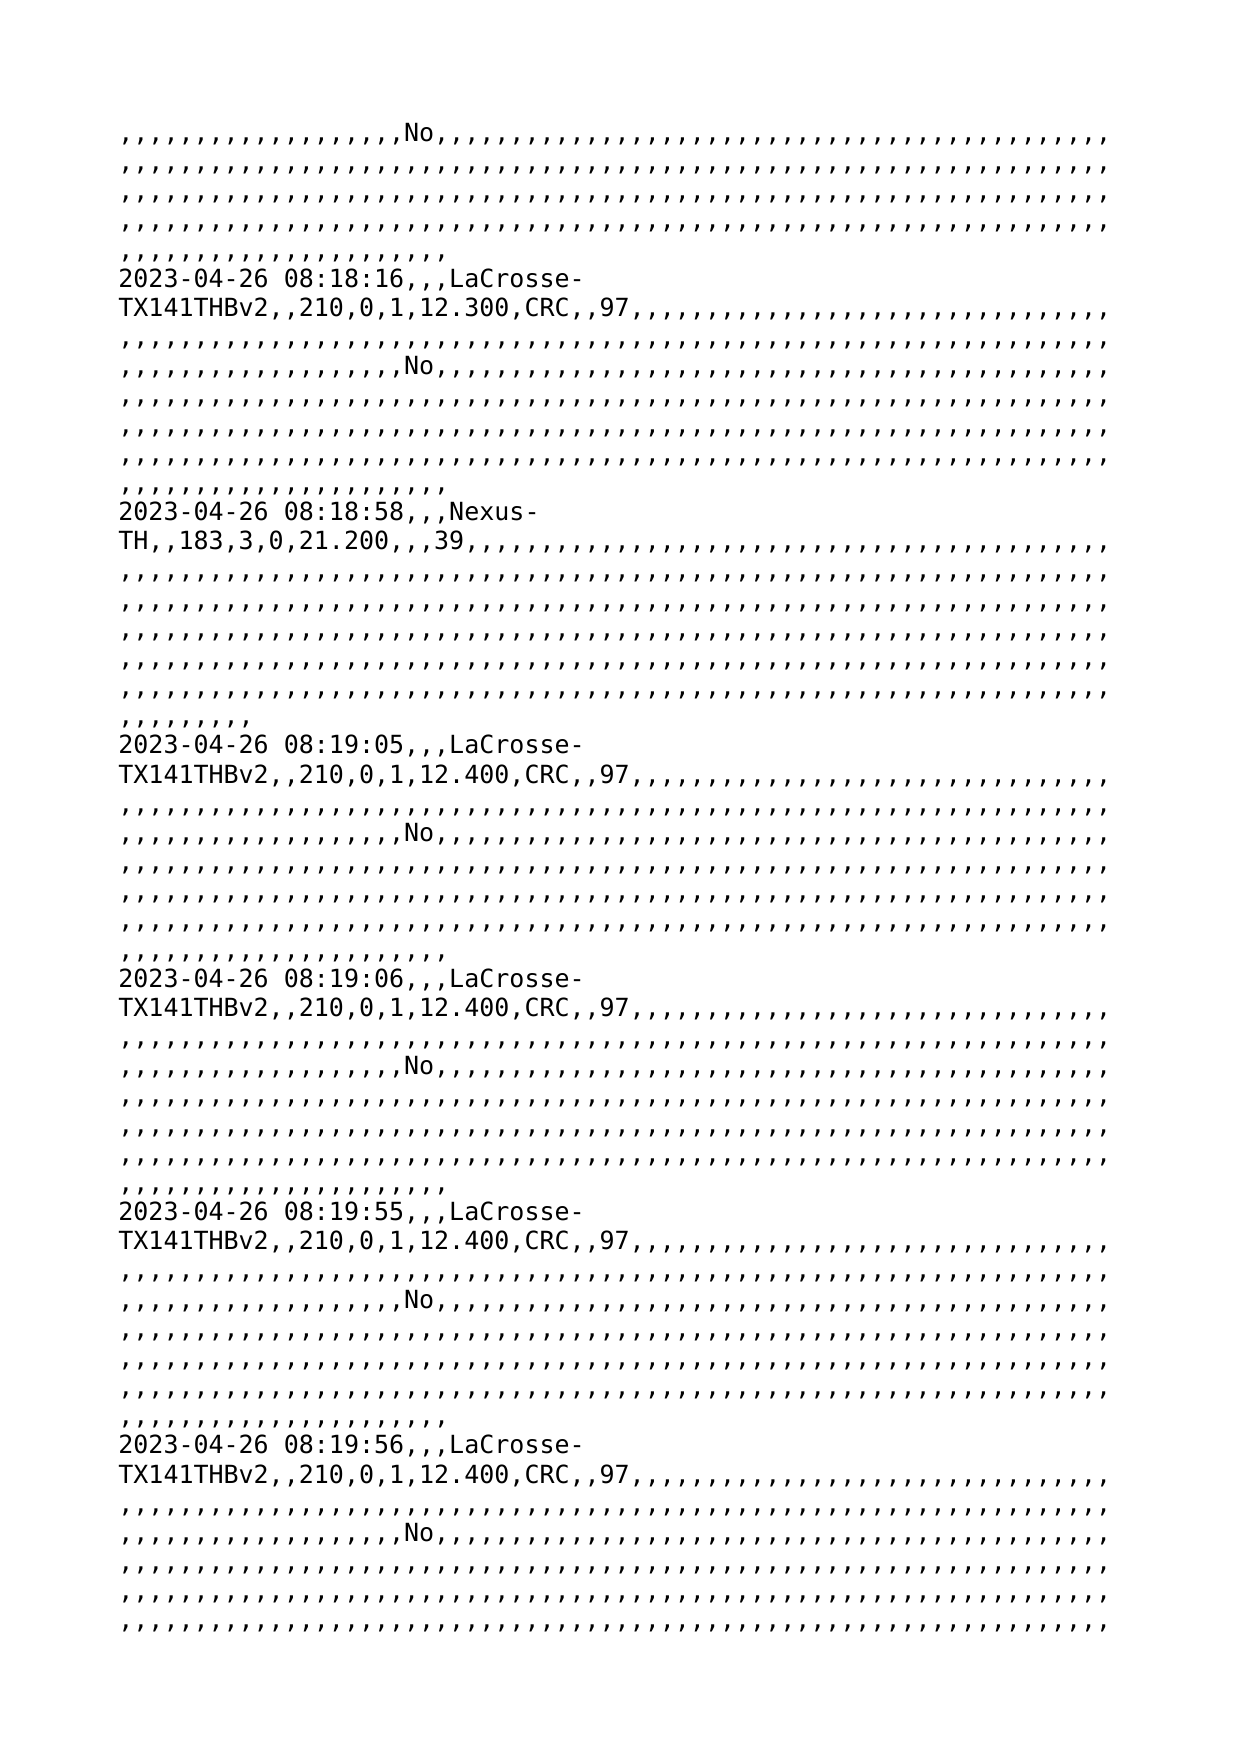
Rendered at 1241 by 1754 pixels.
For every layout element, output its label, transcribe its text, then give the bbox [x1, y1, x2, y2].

text ,,,,,,,,,,,,,,,,,,,No,,,,,,,,,,,,,,,,,,,,,,,,,,,,,,,,,,,,,,,,,,,,,,,,,,,,,,,,,,,,,,,,,,,,,,,,,,,,,,,,,,,,,,,,,,,,,,,,,,,,,,,,,,,,,,,,,,,,,,,,,,,,,,,,,,,,,,,,,,,,,,,,,,,,,,,,,,,,,,,,,,,,,,,,,,,,,,,,,,,,,,,,,,,,,,,,,,,,,,,,,,,,,,,,,,,,,,,,,,,,,,,,,,,,,,,,,,,,,,,,,,,,,,,,,,,,,,,,,,,,,,,,, 2023-04-26 08:18:16,,,LaCrosse-TX141THBv2,,210,0,1,12.300,CRC,,97,,,,,,,,,,,,,,,,,,,,,,,,,,,,,,,,,,,,,,,,,,,,,,,,,,,,,,,,,,,,,,,,,,,,,,,,,,,,,,,,,,,,,,,,,,,,,,,,,,,,,,,,,,,,,,,,,,,,,No,,,,,,,,,,,,,,,,,,,,,,,,,,,,,,,,,,,,,,,,,,,,,,,,,,,,,,,,,,,,,,,,,,,,,,,,,,,,,,,,,,,,,,,,,,,,,,,,,,,,,,,,,,,,,,,,,,,,,,,,,,,,,,,,,,,,,,,,,,,,,,,,,,,,,,,,,,,,,,,,,,,,,,,,,,,,,,,,,,,,,,,,,,,,,,,,,,,,,,,,,,,,,,,,,,,,,,,,,,,,,,,,,,,,,,,,,,,,,,,,,,,,,,,,,,,,,,,,,,,,,,,,, 2023-04-26 08:18:58,,,Nexus-TH,,183,3,0,21.200,,,39,,,,,,,,,,,,,,,,,,,,,,,,,,,,,,,,,,,,,,,,,,,,,,,,,,,,,,,,,,,,,,,,,,,,,,,,,,,,,,,,,,,,,,,,,,,,,,,,,,,,,,,,,,,,,,,,,,,,,,,,,,,,,,,,,,,,,,,,,,,,,,,,,,,,,,,,,,,,,,,,,,,,,,,,,,,,,,,,,,,,,,,,,,,,,,,,,,,,,,,,,,,,,,,,,,,,,,,,,,,,,,,,,,,,,,,,,,,,,,,,,,,,,,,,,,,,,,,,,,,,,,,,,,,,,,,,,,,,,,,,,,,,,,,,,,,,,,,,,,,,,,,,,,,,,,,,,,,,,,,,,,,,,,,,,,,,,,,,,,,,,,,,,,,,,,,,,,,,,,,,,,,,,,,,,,,,,,,,,,,,,, 2023-04-26 08:19:05,,,LaCrosse-TX141THBv2,,210,0,1,12.400,CRC,,97,,,,,,,,,,,,,,,,,,,,,,,,,,,,,,,,,,,,,,,,,,,,,,,,,,,,,,,,,,,,,,,,,,,,,,,,,,,,,,,,,,,,,,,,,,,,,,,,,,,,,,,,,,,,,,,,,,,,,No,,,,,,,,,,,,,,,,,,,,,,,,,,,,,,,,,,,,,,,,,,,,,,,,,,,,,,,,,,,,,,,,,,,,,,,,,,,,,,,,,,,,,,,,,,,,,,,,,,,,,,,,,,,,,,,,,,,,,,,,,,,,,,,,,,,,,,,,,,,,,,,,,,,,,,,,,,,,,,,,,,,,,,,,,,,,,,,,,,,,,,,,,,,,,,,,,,,,,,,,,,,,,,,,,,,,,,,,,,,,,,,,,,,,,,,,,,,,,,,,,,,,,,,,,,,,,,,,,,,,,,,,, 2023-04-26 08:19:06,,,LaCrosse-TX141THBv2,,210,0,1,12.400,CRC,,97,,,,,,,,,,,,,,,,,,,,,,,,,,,,,,,,,,,,,,,,,,,,,,,,,,,,,,,,,,,,,,,,,,,,,,,,,,,,,,,,,,,,,,,,,,,,,,,,,,,,,,,,,,,,,,,,,,,,,No,,,,,,,,,,,,,,,,,,,,,,,,,,,,,,,,,,,,,,,,,,,,,,,,,,,,,,,,,,,,,,,,,,,,,,,,,,,,,,,,,,,,,,,,,,,,,,,,,,,,,,,,,,,,,,,,,,,,,,,,,,,,,,,,,,,,,,,,,,,,,,,,,,,,,,,,,,,,,,,,,,,,,,,,,,,,,,,,,,,,,,,,,,,,,,,,,,,,,,,,,,,,,,,,,,,,,,,,,,,,,,,,,,,,,,,,,,,,,,,,,,,,,,,,,,,,,,,,,,,,,,,,, 2023-04-26 08:19:55,,,LaCrosse-TX141THBv2,,210,0,1,12.400,CRC,,97,,,,,,,,,,,,,,,,,,,,,,,,,,,,,,,,,,,,,,,,,,,,,,,,,,,,,,,,,,,,,,,,,,,,,,,,,,,,,,,,,,,,,,,,,,,,,,,,,,,,,,,,,,,,,,,,,,,,,No,,,,,,,,,,,,,,,,,,,,,,,,,,,,,,,,,,,,,,,,,,,,,,,,,,,,,,,,,,,,,,,,,,,,,,,,,,,,,,,,,,,,,,,,,,,,,,,,,,,,,,,,,,,,,,,,,,,,,,,,,,,,,,,,,,,,,,,,,,,,,,,,,,,,,,,,,,,,,,,,,,,,,,,,,,,,,,,,,,,,,,,,,,,,,,,,,,,,,,,,,,,,,,,,,,,,,,,,,,,,,,,,,,,,,,,,,,,,,,,,,,,,,,,,,,,,,,,,,,,,,,,,, 2023-04-26 08:19:56,,,LaCrosse-TX141THBv2,,210,0,1,12.400,CRC,,97,,,,,,,,,,,,,,,,,,,,,,,,,,,,,,,,,,,,,,,,,,,,,,,,,,,,,,,,,,,,,,,,,,,,,,,,,,,,,,,,,,,,,,,,,,,,,,,,,,,,,,,,,,,,,,,,,,,,,No,,,,,,,,,,,,,,,,,,,,,,,,,,,,,,,,,,,,,,,,,,,,,,,,,,,,,,,,,,,,,,,,,,,,,,,,,,,,,,,,,,,,,,,,,,,,,,,,,,,,,,,,,,,,,,,,,,,,,,,,,,,,,,,,,,,,,,,,,,,,,,,,,,,,,,,,,,,,,,,,,,,,,,,,,,,,,,,,,,,,,,,,,,,,,,,,,,,,,,,,,,,,,,,,,,,,,,,,,,,,,,,,,,,,,,,,,,,,,,,,,,, [118, 118, 1122, 1635]
